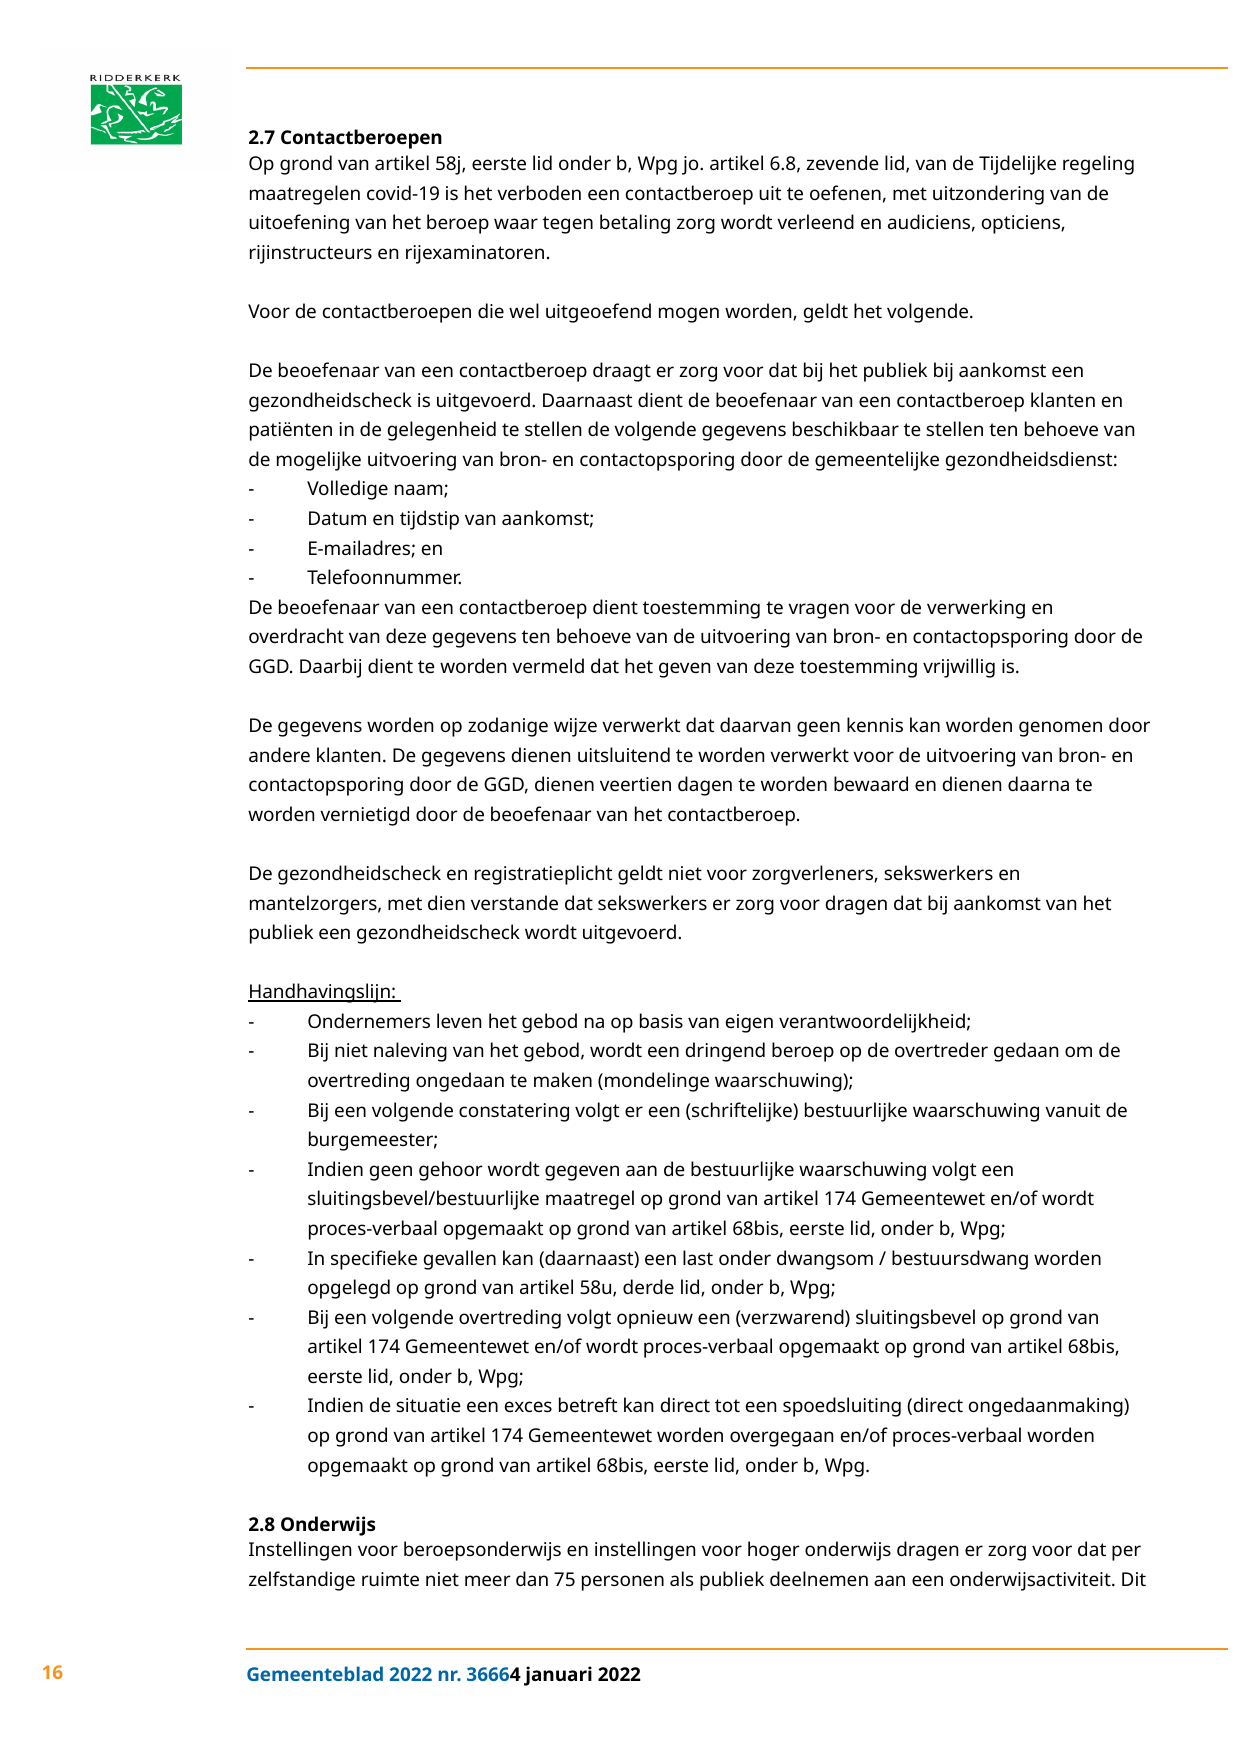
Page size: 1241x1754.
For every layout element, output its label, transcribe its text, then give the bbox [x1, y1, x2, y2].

text 2.8 Onderwijs [248, 1511, 1152, 1537]
text Op grond van artikel 58j, eerste lid onder b, Wpg jo. artikel 6.8, zevende lid, van de Tijdelijke regeling maatregelen covid-19 is het verboden een contactberoep uit te oefenen, met uitzondering van de uitoefening van het beroep waar tegen betaling zorg wordt verleend en audiciens, opticiens, rijinstructeurs en rijexaminatoren. [248, 150, 1152, 264]
list In specifieke gevallen kan (daarnaast) een last onder dwangsom / bestuursdwang worden opgelegd op grond van artikel 58u, derde lid, onder b, Wpg; [248, 1245, 1152, 1300]
list Bij een volgende overtreding volgt opnieuw een (verzwarend) sluitingsbevel op grond van artikel 174 Gemeentewet en/of wordt proces-verbaal opgemaakt op grond van artikel 68bis, eerste lid, onder b, Wpg; [248, 1304, 1152, 1389]
list Indien geen gehoor wordt gegeven aan de bestuurlijke waarschuwing volgt een sluitingsbevel/bestuurlijke maatregel op grond van artikel 174 Gemeentewet en/of wordt proces-verbaal opgemaakt op grond van artikel 68bis, eerste lid, onder b, Wpg; [248, 1156, 1152, 1241]
list E-mailadres; en [248, 535, 1152, 560]
text Voor de contactberoepen die wel uitgeoefend mogen worden, geldt het volgende. [248, 298, 1152, 324]
list Indien de situatie een exces betreft kan direct tot een spoedsluiting (direct ongedaanmaking) op grond van artikel 174 Gemeentewet worden overgegaan en/of proces-verbaal worden opgemaakt op grond van artikel 68bis, eerste lid, onder b, Wpg. [248, 1393, 1152, 1477]
list Ondernemers leven het gebod na op basis van eigen verantwoordelijkheid; [248, 1008, 1152, 1034]
list Telefoonnummer. [248, 564, 1152, 590]
text De gegevens worden op zodanige wijze verwerkt dat daarvan geen kennis kan worden genomen door andere klanten. De gegevens dienen uitsluitend te worden verwerkt voor de uitvoering van bron- en contactopsporing door de GGD, dienen veertien dagen te worden bewaard en dienen daarna te worden vernietigd door de beoefenaar van het contactberoep. [248, 712, 1152, 827]
list Bij een volgende constatering volgt er een (schriftelijke) bestuurlijke waarschuwing vanuit de burgemeester; [248, 1097, 1152, 1152]
text De beoefenaar van een contactberoep draagt er zorg voor dat bij het publiek bij aankomst een gezondheidscheck is uitgevoerd. Daarnaast dient de beoefenaar van een contactberoep klanten en patiënten in de gelegenheid te stellen de volgende gegevens beschikbaar te stellen ten behoeve van de mogelijke uitvoering van bron- en contactopsporing door de gemeentelijke gezondheidsdienst: [248, 357, 1152, 472]
text Instellingen voor beroepsonderwijs en instellingen voor hoger onderwijs dragen er zorg voor dat per zelfstandige ruimte niet meer dan 75 personen als publiek deelnemen aan een onderwijsactiviteit. Dit [248, 1537, 1152, 1592]
text Handhavingslijn: [248, 978, 1152, 1004]
text 2.7 Contactberoepen [248, 124, 1152, 150]
picture [41, 47, 231, 172]
list Datum en tijdstip van aankomst; [248, 505, 1152, 531]
list Volledige naam; [248, 476, 1152, 501]
text De beoefenaar van een contactberoep dient toestemming te vragen voor de verwerking en overdracht van deze gegevens ten behoeve van de uitvoering van bron- en contactopsporing door de GGD. Daarbij dient te worden vermeld dat het geven van deze toestemming vrijwillig is. [248, 594, 1152, 679]
text De gezondheidscheck en registratieplicht geldt niet voor zorgverleners, sekswerkers en mantelzorgers, met dien verstande dat sekswerkers er zorg voor dragen dat bij aankomst van het publiek een gezondheidscheck wordt uitgevoerd. [248, 860, 1152, 945]
list Bij niet naleving van het gebod, wordt een dringend beroep op de overtreder gedaan om de overtreding ongedaan te maken (mondelinge waarschuwing); [248, 1038, 1152, 1093]
